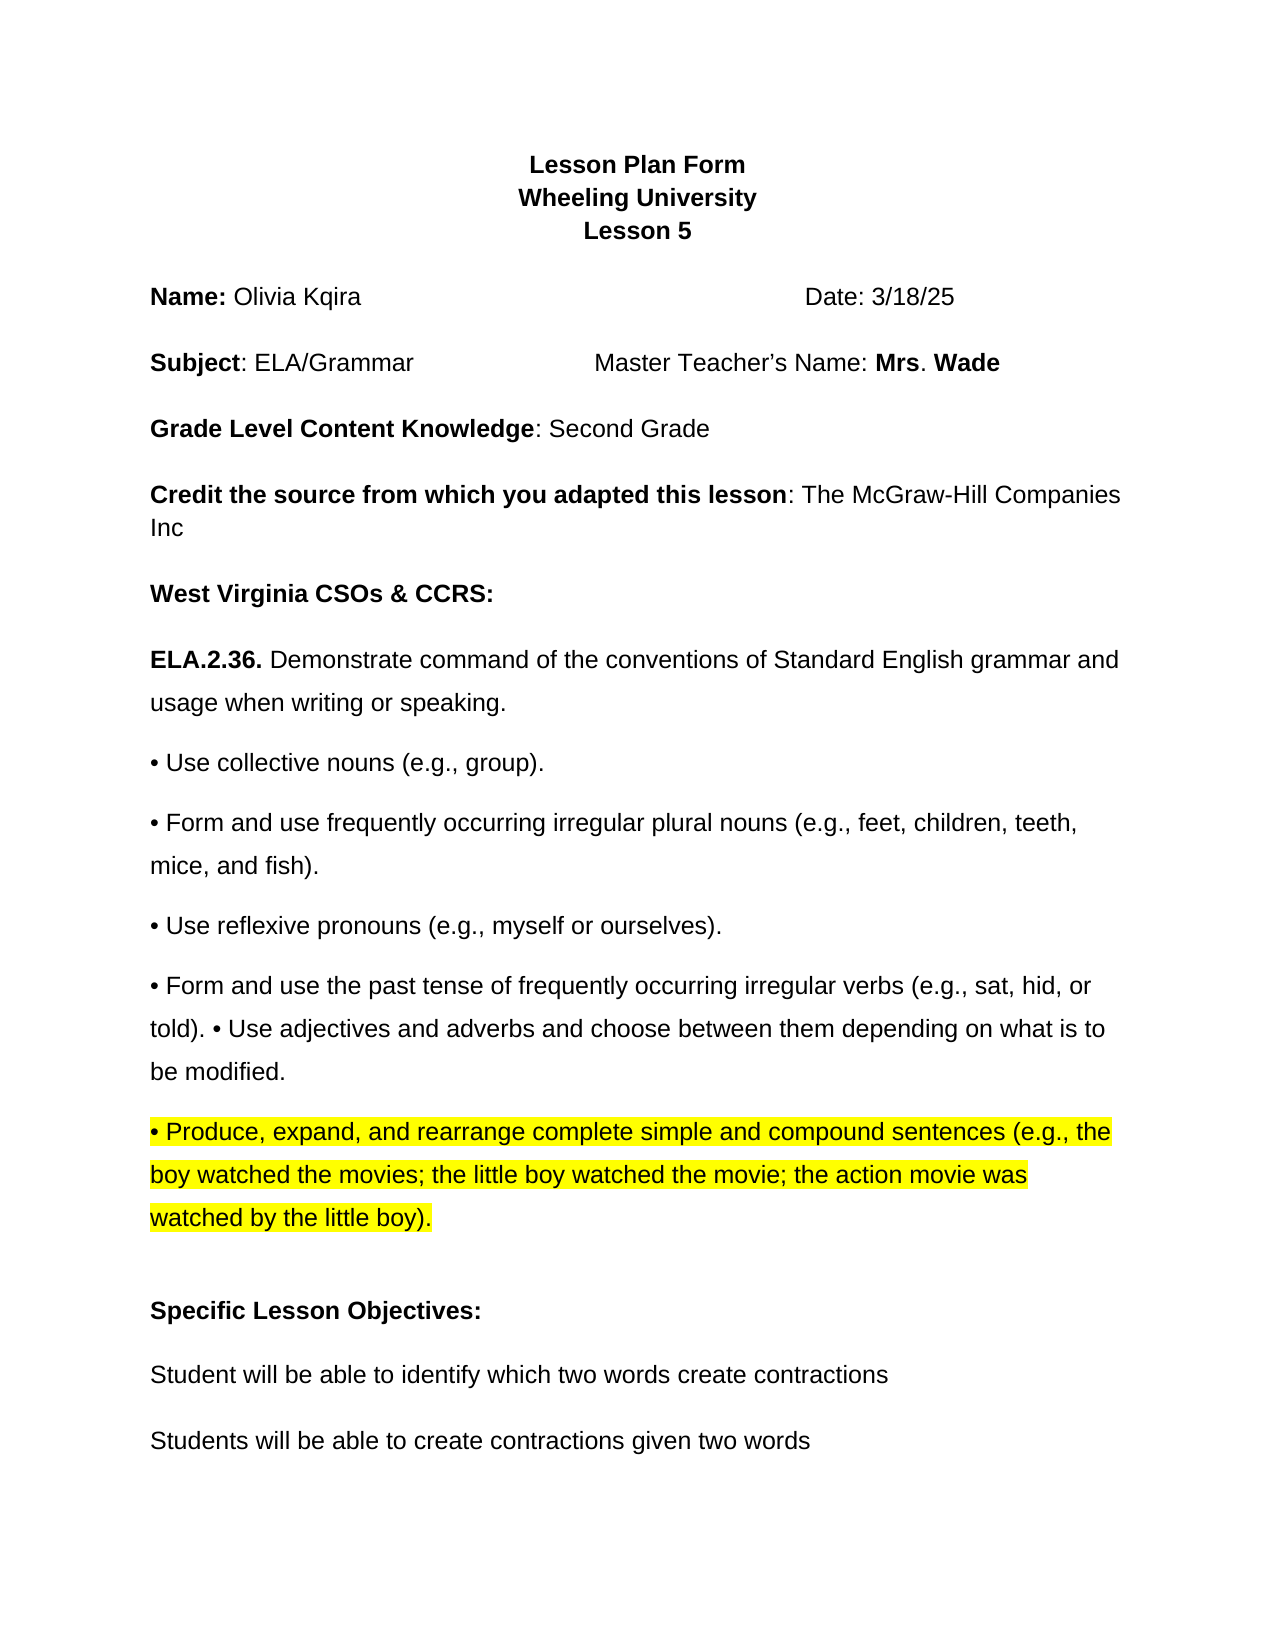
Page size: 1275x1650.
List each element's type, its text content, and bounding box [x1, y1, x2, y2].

text Name: Olivia Kqira Date: 3/18/25 [150, 282, 1125, 311]
subtitle • Form and use frequently occurring irregular plural nouns (e.g., feet, children, teeth, mice, and fish). [150, 808, 1125, 880]
text Wheeling University [150, 183, 1125, 212]
text Lesson 5 [150, 216, 1125, 245]
text Lesson Plan Form [150, 150, 1125, 179]
text West Virginia CSOs & CCRS: [150, 579, 1125, 608]
text Students will be able to create contractions given two words [150, 1426, 1125, 1454]
text Credit the source from which you adapted this lesson: The McGraw-Hill Companies Inc [150, 480, 1125, 542]
text Subject: ELA/Grammar Master Teacher’s Name: Mrs. Wade [150, 348, 1125, 377]
text Grade Level Content Knowledge: Second Grade [150, 414, 1125, 443]
subtitle • Use reflexive pronouns (e.g., myself or ourselves). [150, 911, 1125, 940]
subtitle ELA.2.36. Demonstrate command of the conventions of Standard English grammar and usage when writing or speaking. [150, 645, 1125, 717]
text Student will be able to identify which two words create contractions [150, 1360, 1125, 1389]
subtitle • Produce, expand, and rearrange complete simple and compound sentences (e.g., the boy watched the movies; the little boy watched the movie; the action movie was watched by the little boy). [150, 1117, 1125, 1232]
subtitle • Use collective nouns (e.g., group). [150, 748, 1125, 777]
text Specific Lesson Objectives: [150, 1296, 1125, 1324]
subtitle • Form and use the past tense of frequently occurring irregular verbs (e.g., sat, hid, or told). • Use adjectives and adverbs and choose between them depending on what is to be modified. [150, 971, 1125, 1086]
